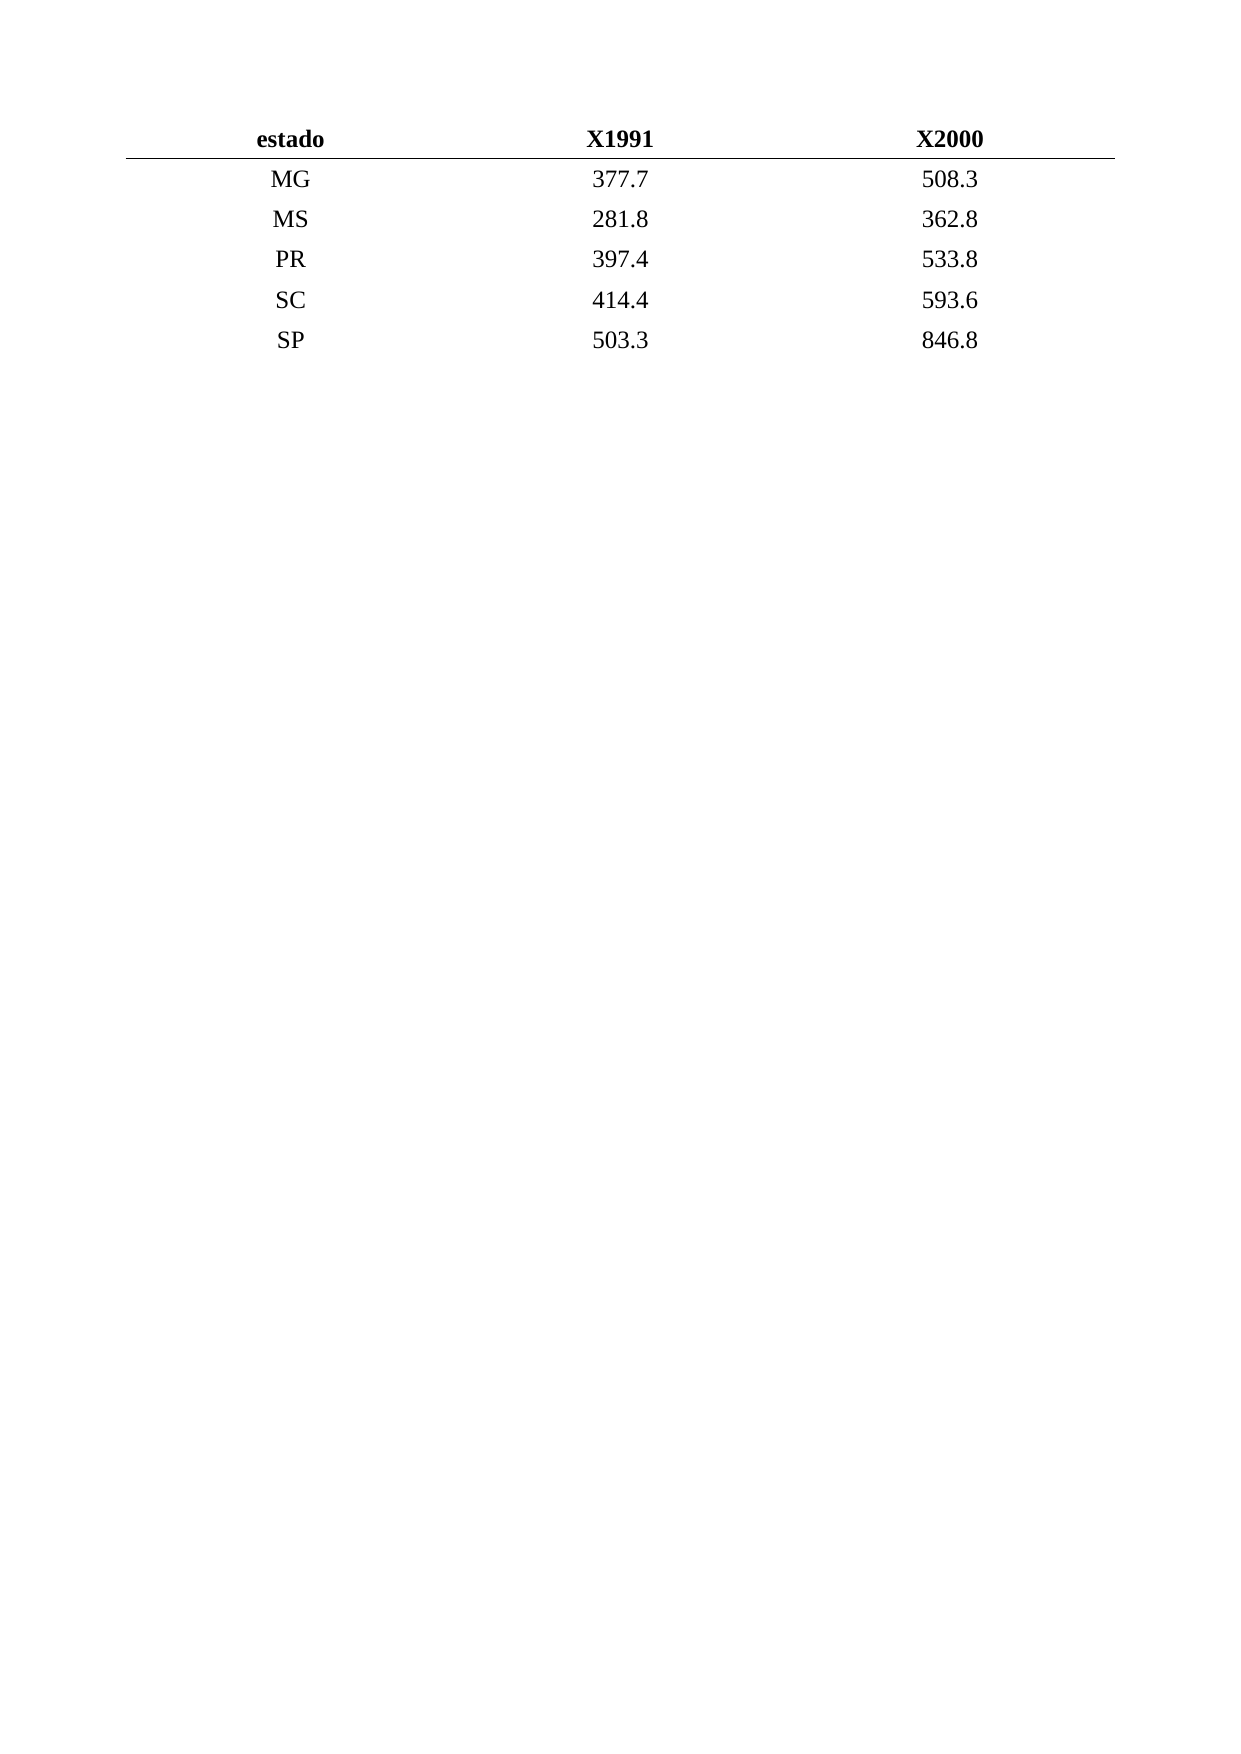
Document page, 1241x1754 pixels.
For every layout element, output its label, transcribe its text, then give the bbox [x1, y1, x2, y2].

table_header X1991 [455, 118, 785, 158]
table_cell SP [126, 319, 455, 359]
table_cell PR [126, 239, 455, 279]
table_cell 846.8 [785, 319, 1114, 359]
table_cell 503.3 [455, 319, 785, 359]
table_cell 533.8 [785, 239, 1114, 279]
table_cell MG [126, 159, 455, 199]
table_cell 362.8 [785, 199, 1114, 239]
table_cell 508.3 [785, 159, 1114, 199]
table_cell MS [126, 199, 455, 239]
table_cell 281.8 [455, 199, 785, 239]
table_cell 414.4 [455, 279, 785, 319]
table_header X2000 [785, 118, 1114, 158]
table_cell 377.7 [455, 159, 785, 199]
table_cell 593.6 [785, 279, 1114, 319]
table_header estado [126, 118, 455, 158]
table_cell SC [126, 279, 455, 319]
table_cell 397.4 [455, 239, 785, 279]
